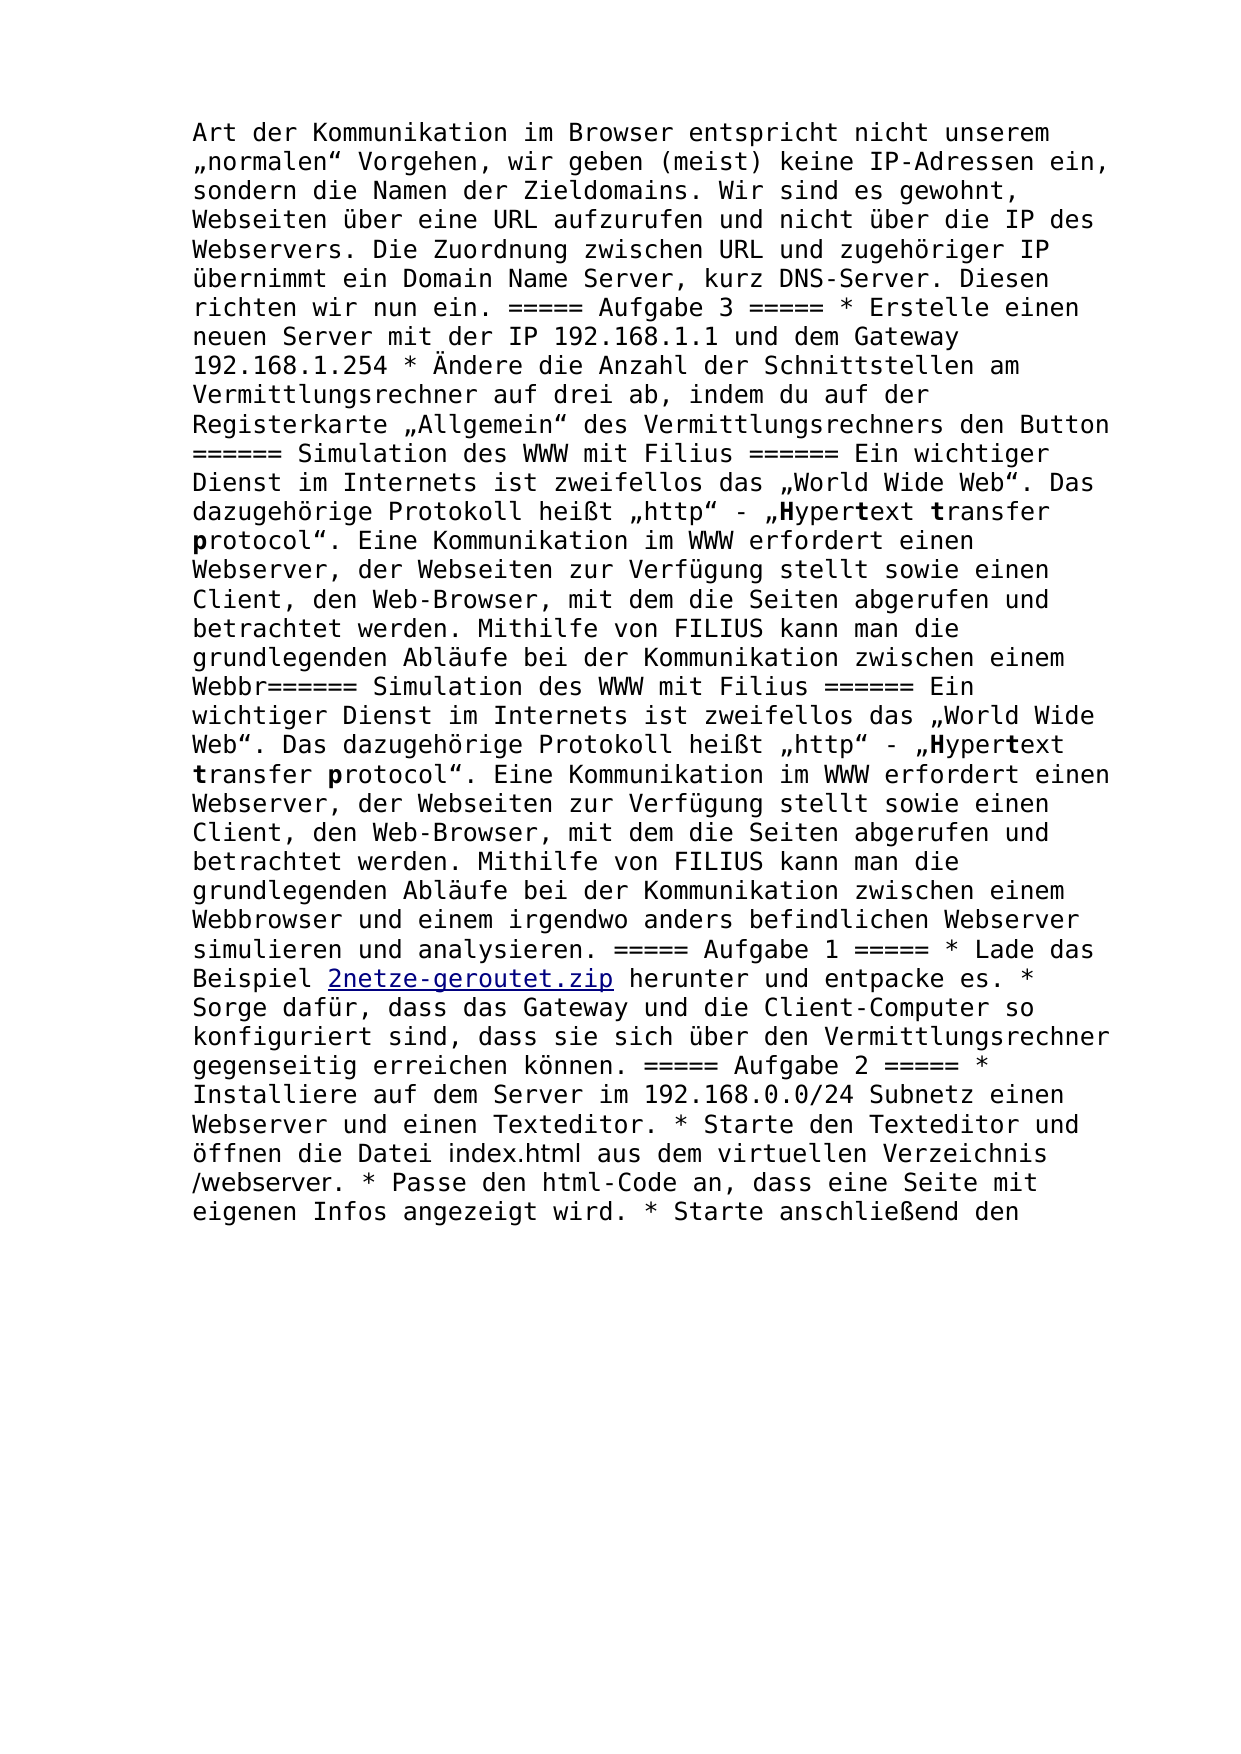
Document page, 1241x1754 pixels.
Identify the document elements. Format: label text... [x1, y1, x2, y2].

list Art der Kommunikation im Browser entspricht nicht unserem „normalen“ Vorgehen, wir geben (meist) keine IP-Adressen ein, sondern die Namen der Zieldomains. Wir sind es gewohnt, Webseiten über eine URL aufzurufen und nicht über die IP des Webservers. Die Zuordnung zwischen URL und zugehöriger IP übernimmt ein Domain Name Server, kurz DNS-Server. Diesen richten wir nun ein. ===== Aufgabe 3 ===== * Erstelle einen neuen Server mit der IP 192.168.1.1 und dem Gateway 192.168.1.254 * Ändere die Anzahl der Schnittstellen am Vermittlungsrechner auf drei ab, indem du auf der Registerkarte „Allgemein“ des Vermittlungsrechners den Button ====== Simulation des WWW mit Filius ====== Ein wichtiger Dienst im Internets ist zweifellos das „World Wide Web“. Das dazugehörige Protokoll heißt „http“ - „Hypertext transfer protocol“. Eine Kommunikation im WWW erfordert einen Webserver, der Webseiten zur Verfügung stellt sowie einen Client, den Web-Browser, mit dem die Seiten abgerufen und betrachtet werden. Mithilfe von FILIUS kann man die grundlegenden Abläufe bei der Kommunikation zwischen einem Webbr====== Simulation des WWW mit Filius ====== Ein wichtiger Dienst im Internets ist zweifellos das „World Wide Web“. Das dazugehörige Protokoll heißt „http“ - „Hypertext transfer protocol“. Eine Kommunikation im WWW erfordert einen Webserver, der Webseiten zur Verfügung stellt sowie einen Client, den Web-Browser, mit dem die Seiten abgerufen und betrachtet werden. Mithilfe von FILIUS kann man die grundlegenden Abläufe bei der Kommunikation zwischen einem Webbrowser und einem irgendwo anders befindlichen Webserver simulieren und analysieren. ===== Aufgabe 1 ===== * Lade das Beispiel 2netze-geroutet.zip herunter und entpacke es. * Sorge dafür, dass das Gateway und die Client-Computer so konfiguriert sind, dass sie sich über den Vermittlungsrechner gegenseitig erreichen können. ===== Aufgabe 2 ===== * Installiere auf dem Server im 192.168.0.0/24 Subnetz einen Webserver und einen Texteditor. * Starte den Texteditor und öffnen die Datei index.html aus dem virtuellen Verzeichnis /webserver. * Passe den html-Code an, dass eine Seite mit eigenen Infos angezeigt wird. * Starte anschließend den [177, 118, 1122, 1226]
